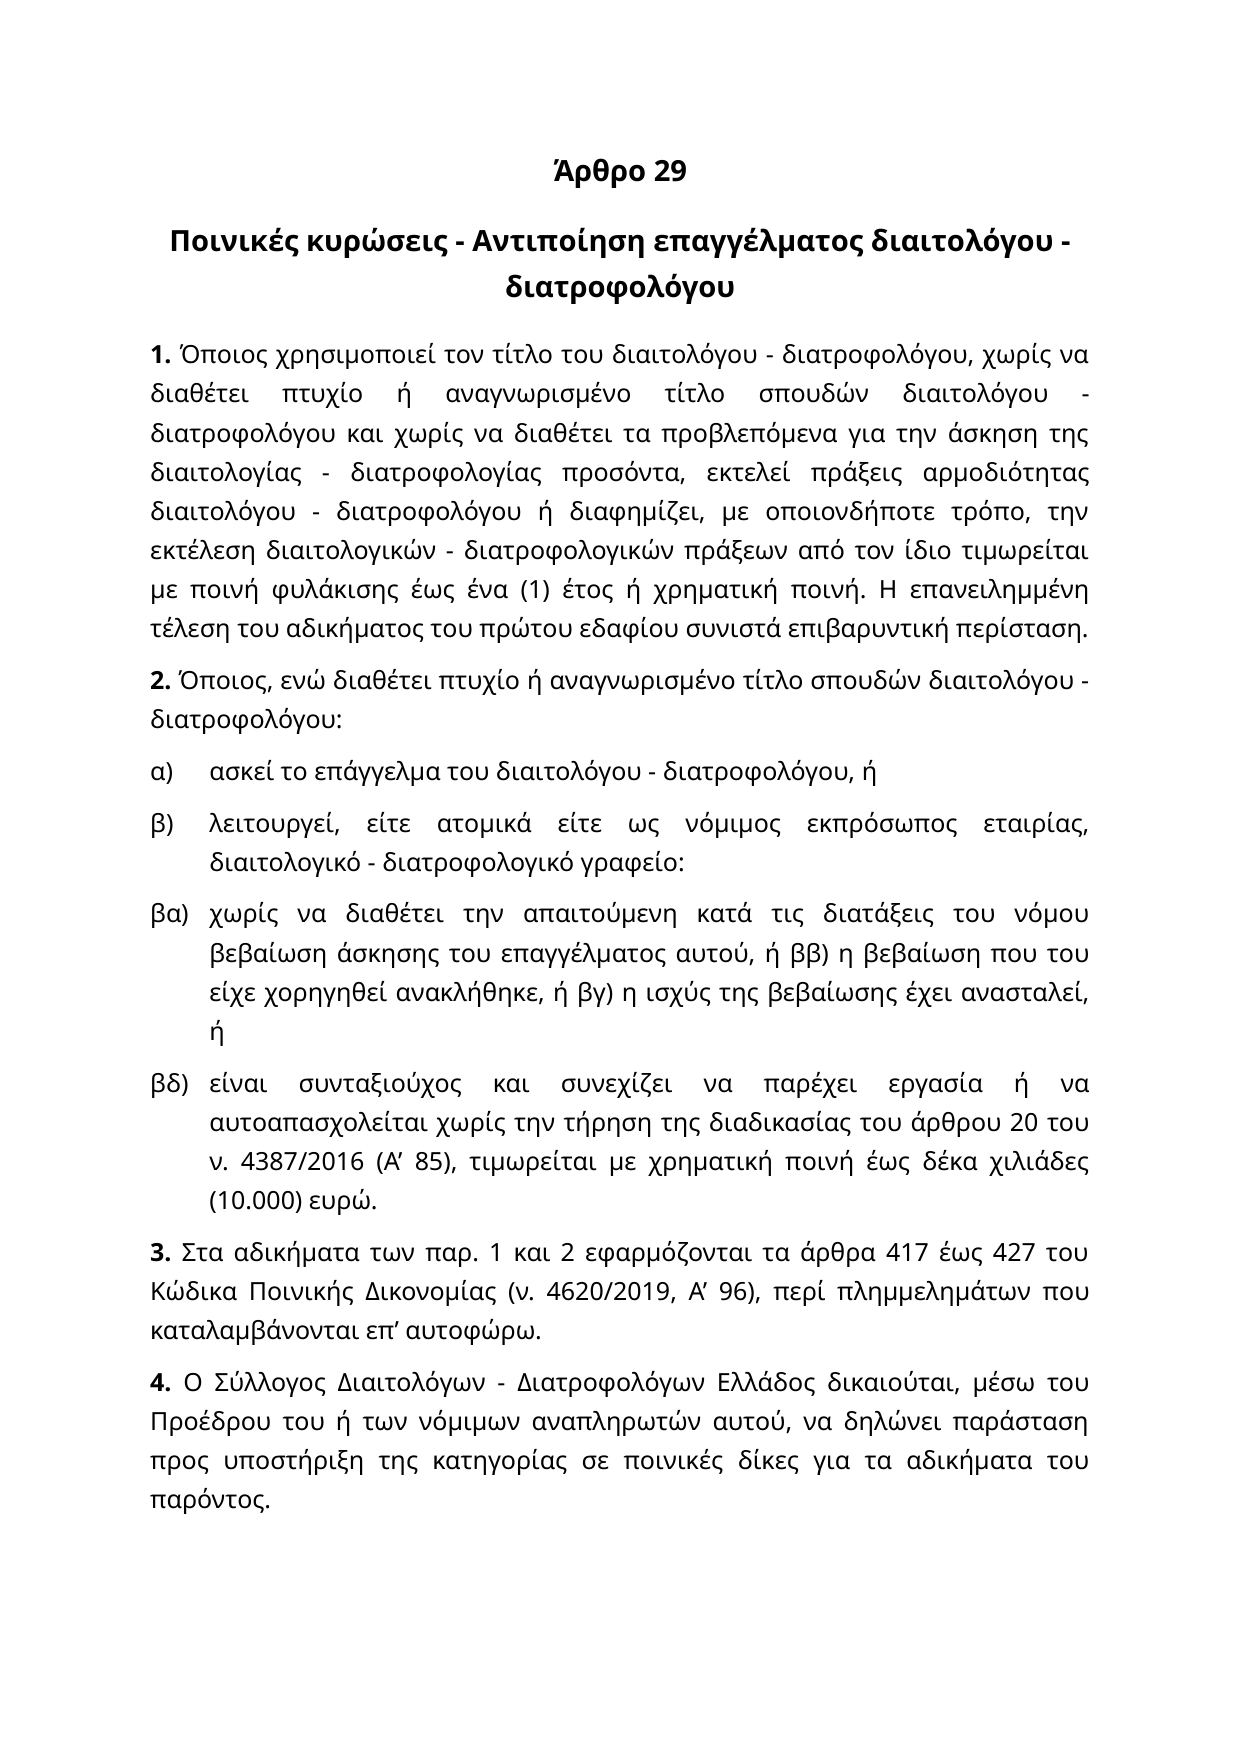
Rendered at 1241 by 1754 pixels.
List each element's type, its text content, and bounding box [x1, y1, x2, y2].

list βδ) είναι συνταξιούχος και συνεχίζει να παρέχει εργασία ή να αυτοαπασχολείται χωρίς την τήρηση της διαδικασίας του άρθρου 20 του ν. 4387/2016 (Α’ 85), τιμωρείται με χρηματική ποινή έως δέκα χιλιάδες (10.000) ευρώ. [150, 1065, 1090, 1217]
subtitle Άρθρο 29 [150, 150, 1090, 190]
text 4. O Σύλλογος Διαιτολόγων - Διατροφολόγων Ελλάδος δικαιούται, μέσω του Προέδρου του ή των νόμιμων αναπληρωτών αυτού, να δηλώνει παράσταση προς υποστήριξη της κατηγορίας σε ποινικές δίκες για τα αδικήματα του παρόντος. [150, 1364, 1090, 1516]
list βα) χωρίς να διαθέτει την απαιτούμενη κατά τις διατάξεις του νόμου βεβαίωση άσκησης του επαγγέλματος αυτού, ή ββ) η βεβαίωση που του είχε χορηγηθεί ανακλήθηκε, ή βγ) η ισχύς της βεβαίωσης έχει ανασταλεί, ή [150, 896, 1090, 1048]
list α) ασκεί το επάγγελμα του διαιτολόγου - διατροφολόγου, ή [150, 753, 1090, 788]
text 3. Στα αδικήματα των παρ. 1 και 2 εφαρμόζονται τα άρθρα 417 έως 427 του Κώδικα Ποινικής Δικονομίας (ν. 4620/2019, Α’ 96), περί πλημμελημάτων που καταλαμβάνονται επ’ αυτοφώρω. [150, 1234, 1090, 1347]
subtitle Ποινικές κυρώσεις - Αντιποίηση επαγγέλματος διαιτολόγου - διατροφολόγου [150, 221, 1090, 306]
text 2. Όποιος, ενώ διαθέτει πτυχίο ή αναγνωρισμένο τίτλο σπουδών διαιτολόγου - διατροφολόγου: [150, 663, 1090, 736]
text 1. Όποιος χρησιμοποιεί τον τίτλο του διαιτολόγου - διατροφολόγου, χωρίς να διαθέτει πτυχίο ή αναγνωρισμένο τίτλο σπουδών διαιτολόγου - διατροφολόγου και χωρίς να διαθέτει τα προβλεπόμενα για την άσκηση της διαιτολογίας - διατροφολογίας προσόντα, εκτελεί πράξεις αρμοδιότητας διαιτολόγου - διατροφολόγου ή διαφημίζει, με οποιονδήποτε τρόπο, την εκτέλεση διαιτολογικών - διατροφολογικών πράξεων από τον ίδιο τιμωρείται με ποινή φυλάκισης έως ένα (1) έτος ή χρηματική ποινή. Η επανειλημμένη τέλεση του αδικήματος του πρώτου εδαφίου συνιστά επιβαρυντική περίσταση. [150, 337, 1090, 645]
list β) λειτουργεί, είτε ατομικά είτε ως νόμιμος εκπρόσωπος εταιρίας, διαιτολογικό - διατροφολογικό γραφείο: [150, 805, 1090, 878]
